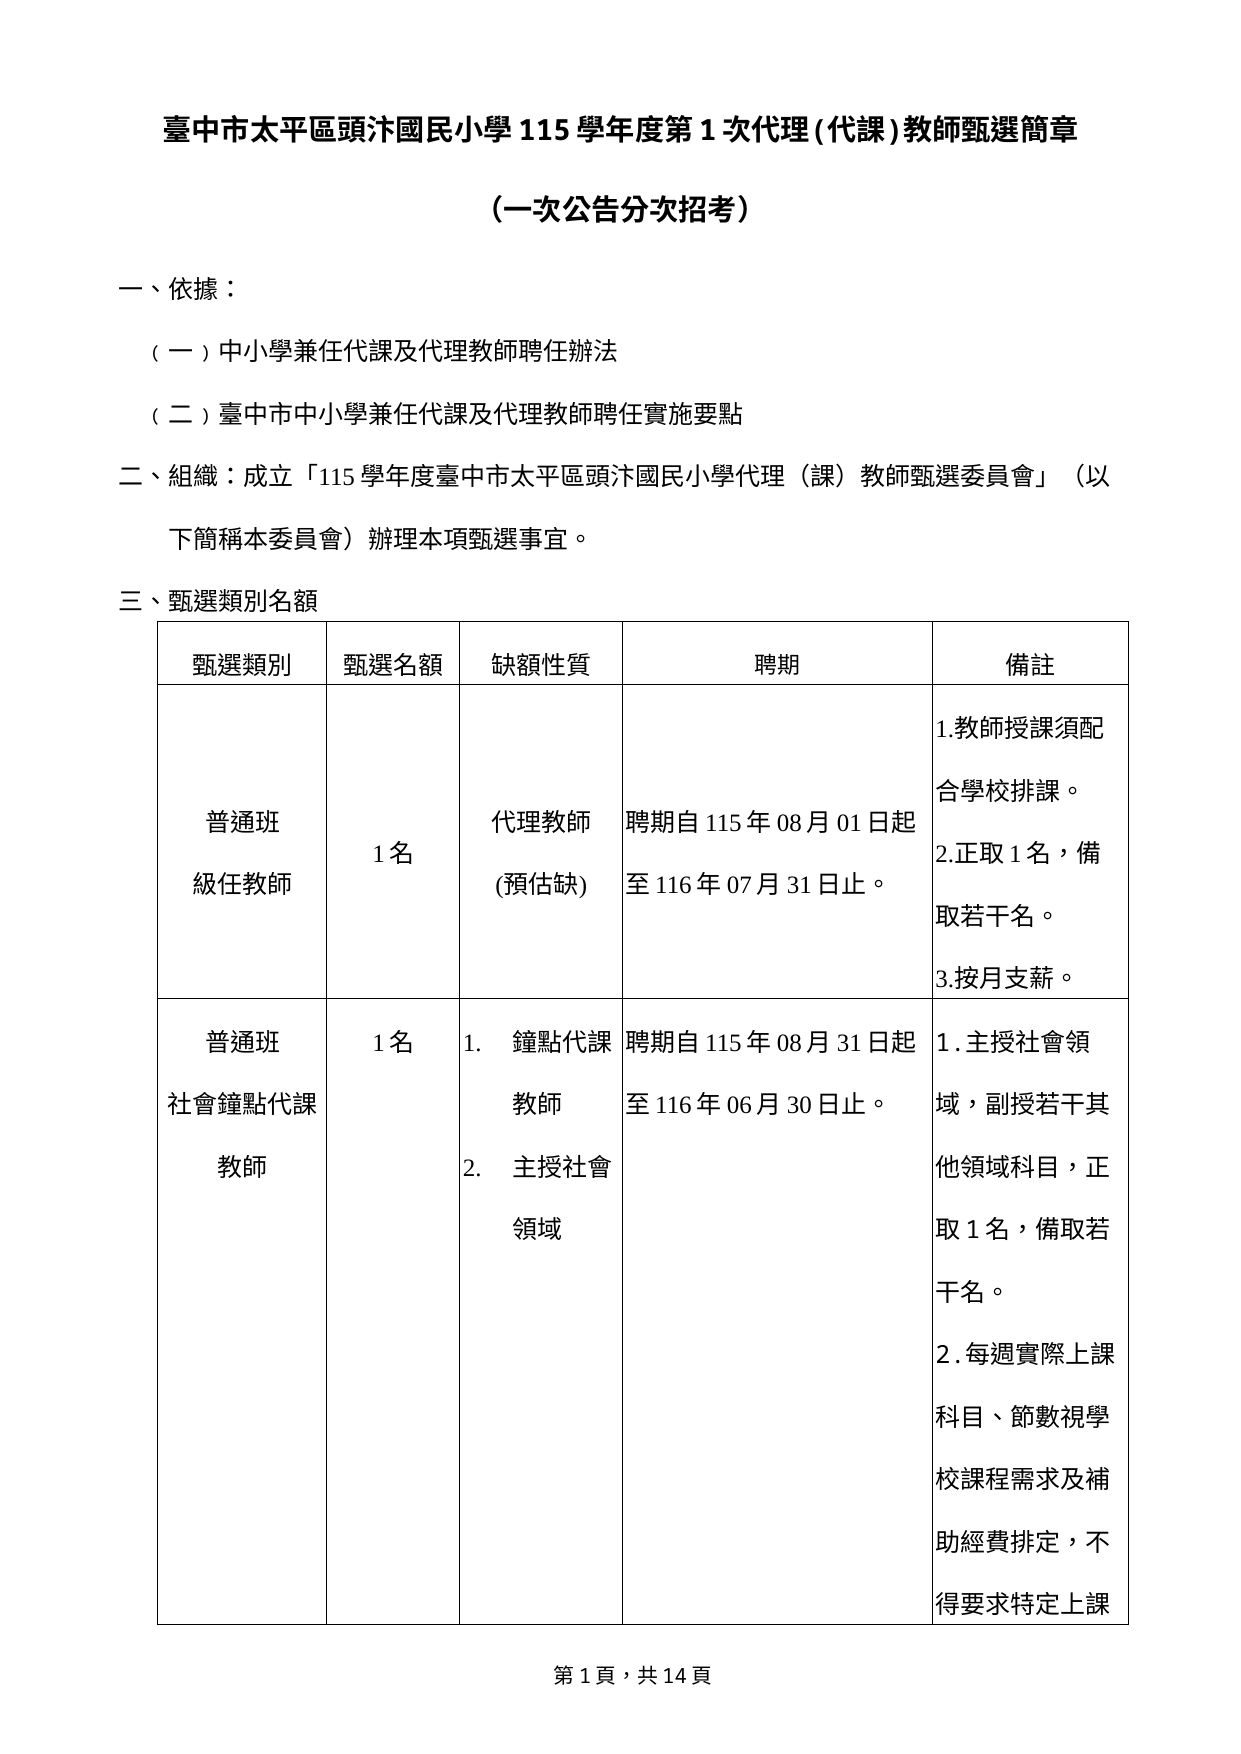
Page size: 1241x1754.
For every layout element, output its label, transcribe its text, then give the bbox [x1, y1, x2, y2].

table_cell 1名 [327, 999, 459, 1624]
table_cell 普通班 級任教師 [158, 685, 326, 998]
table_header 甄選類別 [158, 622, 326, 684]
table_cell 代理教師 (預估缺) [460, 685, 622, 998]
text 三、甄選類別名額 [118, 558, 1122, 621]
text 二、組織：成立「115學年度臺中市太平區頭汴國民小學代理（課）教師甄選委員會」（以下簡稱本委員會）辦理本項甄選事宜。 [118, 433, 1122, 558]
table_cell 普通班 社會鐘點代課教師 [158, 999, 326, 1624]
table_header 聘期 [623, 622, 932, 684]
table_cell 鐘點代課教師 主授社會領域 [460, 999, 622, 1624]
table_header 缺額性質 [460, 622, 622, 684]
text ﹙一﹚中小學兼任代課及代理教師聘任辦法 [143, 308, 1122, 371]
text 一、依據： [118, 246, 1122, 308]
table_cell 1.教師授課須配合學校排課。 2.正取1名，備取若干名。 3.按月支薪。 [933, 685, 1128, 998]
table_cell 聘期自115年08月31日起至116年06月30日止。 [623, 999, 932, 1624]
table_header 甄選名額 [327, 622, 459, 684]
text ﹙二﹚臺中市中小學兼任代課及代理教師聘任實施要點 [143, 371, 1122, 433]
text 臺中市太平區頭汴國民小學115學年度第1次代理(代課)教師甄選簡章 [118, 86, 1122, 148]
table_cell 1.主授社會領域，副授若干其他領域科目，正取1名，備取若干名。 2.每週實際上課科目、節數視學校課程需求及補助經費排定，不得要求特定上課 [933, 999, 1128, 1624]
table_cell 聘期自115年08月01日起至116年07月31日止。 [623, 685, 932, 998]
text （一次公告分次招考） [118, 166, 1122, 228]
table_cell 1名 [327, 685, 459, 998]
table_header 備註 [933, 622, 1128, 684]
